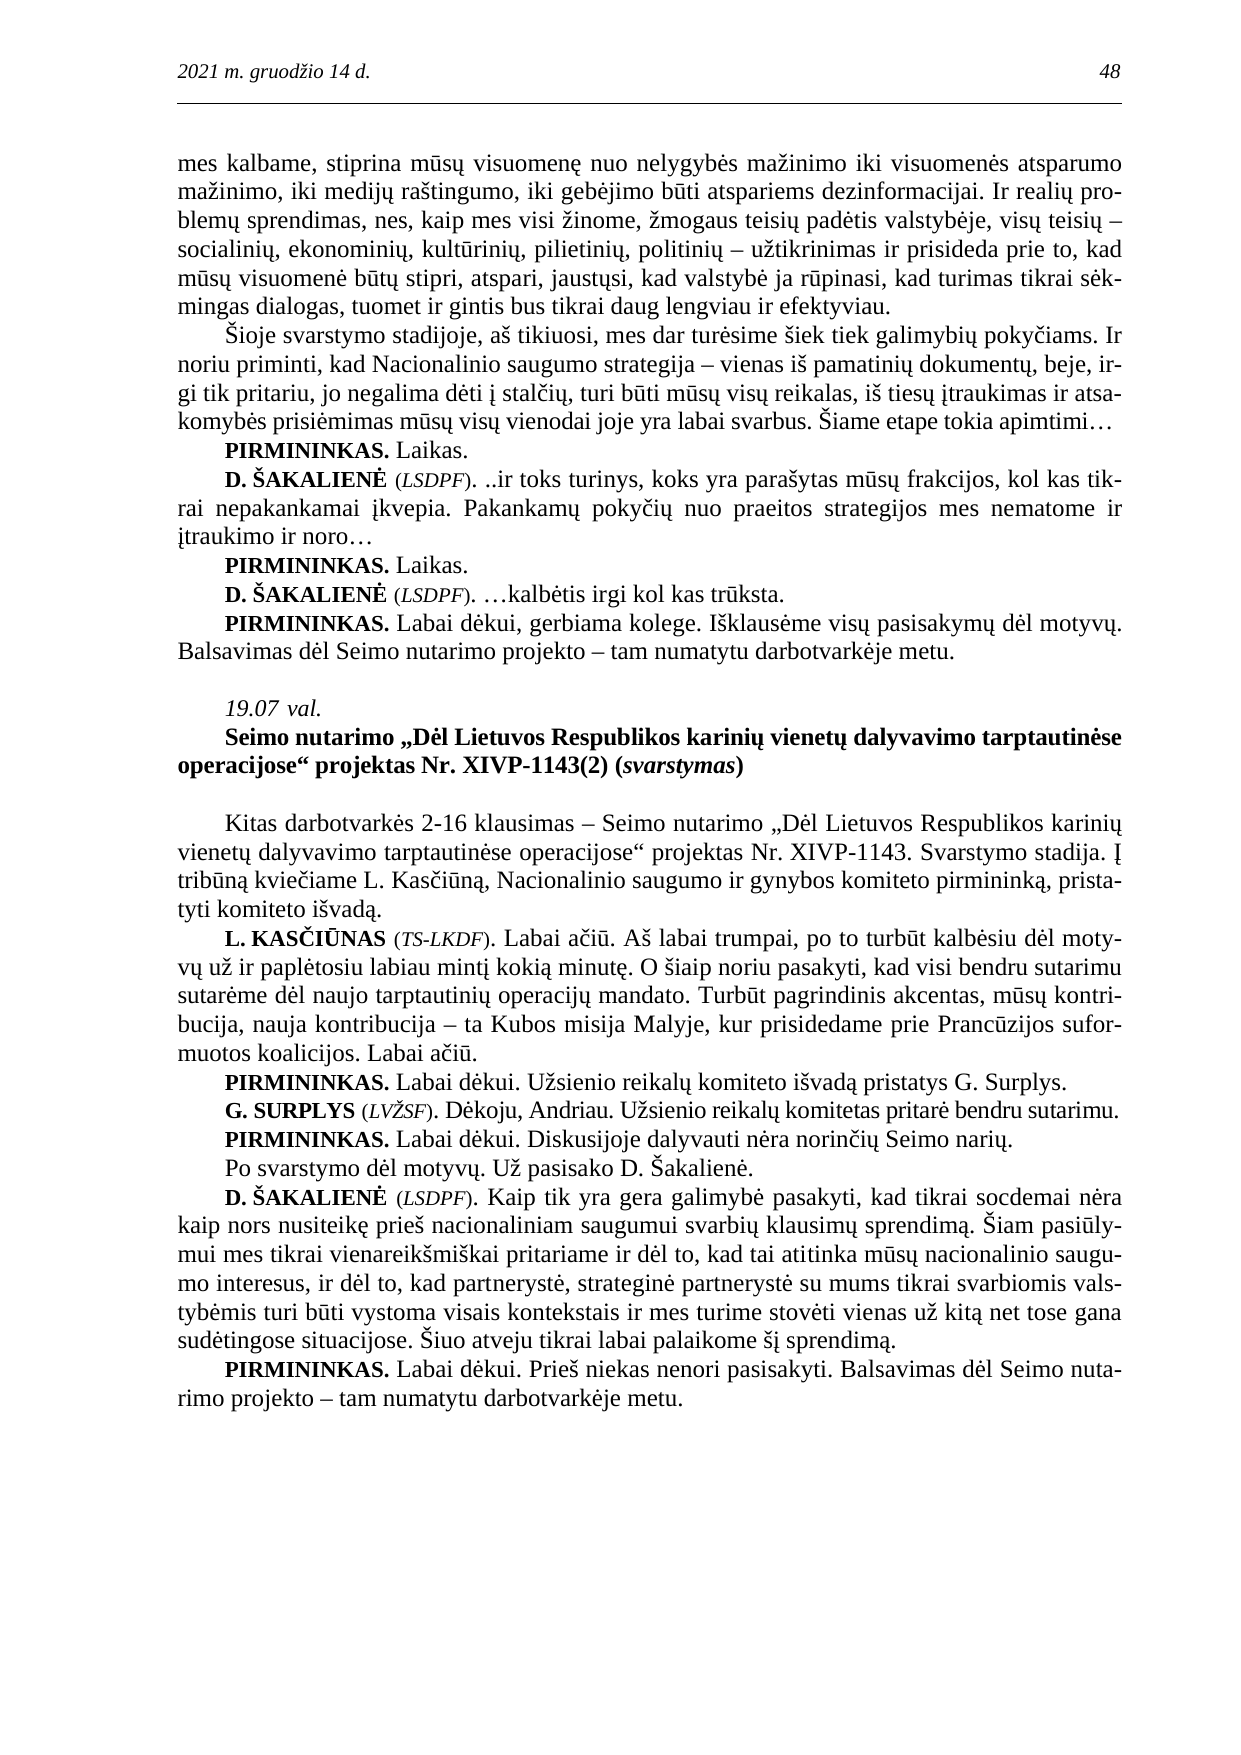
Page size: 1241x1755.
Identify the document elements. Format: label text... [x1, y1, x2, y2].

text Sei­mo nu­ta­ri­mo „Dėl Lie­tu­vos Res­pub­li­kos ka­ri­nių vie­ne­tų da­ly­va­vi­mo tarp­tau­ti­nė­se ope­ra­ci­jo­se“ pro­jek­tas Nr. XIVP-1143(2) (svars­ty­mas) [177, 722, 1122, 779]
text Šio­je svars­ty­mo sta­di­jo­je, aš ti­kiuo­si, mes dar tu­rė­si­me šiek tiek ga­li­my­bių po­ky­čiams. Ir no­riu pri­min­ti, kad Na­cio­na­li­nio sau­gu­mo stra­te­gi­ja – vie­nas iš pa­ma­ti­nių do­ku­men­tų, be­je, ir­gi tik pri­ta­riu, jo ne­ga­li­ma dė­ti į stal­čių, tu­ri bū­ti mū­sų vi­sų rei­ka­las, iš tie­sų įtrau­ki­mas ir at­sa­ko­my­bės pri­si­ė­mi­mas mū­sų vi­sų vie­no­dai jo­je yra la­bai svar­bus. Šia­me eta­pe to­kia ap­im­ti­mi… [177, 320, 1122, 435]
text D. ŠAKALIENĖ (LSDPF). Kaip tik yra ge­ra ga­li­my­bė pa­sa­ky­ti, kad tik­rai soc­de­mai nė­ra kaip nors nu­si­tei­kę prieš na­cio­na­li­niam sau­gu­mui svar­bių klau­si­mų spren­di­mą. Šiam pa­siū­ly­mui mes tik­rai vie­na­reikš­miš­kai pri­ta­ria­me ir dėl to, kad tai ati­tin­ka mū­sų na­cio­na­li­nio sau­gu­mo in­te­re­sus, ir dėl to, kad part­ne­rys­tė, stra­te­gi­nė part­ne­rys­tė su mums tik­rai svar­bio­mis vals­ty­bė­mis tu­ri bū­ti vys­to­ma vi­sais kon­teks­tais ir mes tu­ri­me sto­vė­ti vie­nas už ki­tą net to­se ga­na su­dė­tin­go­se si­tu­a­ci­jo­se. Šiuo at­ve­ju tik­rai la­bai pa­lai­ko­me šį spren­di­mą. [177, 1182, 1122, 1354]
text G. SURPLYS (LVŽSF). Dė­ko­ju, An­driau. Už­sie­nio rei­ka­lų ko­mi­te­tas pri­ta­rė ben­dru su­ta­ri­mu. [177, 1095, 1122, 1124]
text PIRMININKAS. La­bai dė­kui. Prieš nie­kas ne­no­ri pa­si­sa­ky­ti. Bal­sa­vi­mas dėl Sei­mo nu­ta­ri­mo pro­jek­to – tam nu­ma­ty­tu dar­bo­tvarkėje me­tu. [177, 1354, 1122, 1412]
text PIRMININKAS. La­bai dė­kui. Už­sie­nio rei­ka­lų ko­mi­te­to iš­va­dą pri­sta­tys G. Sur­plys. [177, 1067, 1122, 1095]
text L. KASČIŪNAS (TS-LKDF). La­bai ačiū. Aš la­bai trum­pai, po to tur­būt kal­bė­siu dėl mo­ty­vų už ir pa­plė­to­siu la­biau min­tį ko­kią mi­nu­tę. O šiaip no­riu pa­sa­ky­ti, kad vi­si ben­dru su­ta­ri­mu su­ta­rė­me dėl nau­jo tarp­tau­ti­nių ope­ra­ci­jų man­da­to. Tur­būt pa­grin­di­nis ak­cen­tas, mū­sų kon­tri­bu­ci­ja, nau­ja kon­tri­bu­ci­ja – ta Ku­bos mi­si­ja Ma­ly­je, kur pri­si­de­da­me prie Pran­cū­zi­jos su­for­muo­tos ko­a­li­ci­jos. La­bai ačiū. [177, 923, 1122, 1067]
text Po svars­ty­mo dėl mo­ty­vų. Už pa­si­sa­ko D. Ša­ka­lie­nė. [177, 1153, 1122, 1182]
text D. ŠAKALIENĖ (LSDPF). …kal­bė­tis ir­gi kol kas trūks­ta. [177, 579, 1122, 608]
text PIRMININKAS. La­bai dė­kui. Dis­ku­si­jo­je da­ly­vau­ti nė­ra no­rin­čių Sei­mo na­rių. [177, 1124, 1122, 1153]
text PIRMININKAS. La­bai dė­kui, ger­bia­ma ko­le­ge. Iš­klau­sė­me vi­sų pa­si­sa­ky­mų dėl mo­ty­vų. Bal­sa­vi­mas dėl Sei­mo nu­ta­ri­mo pro­jek­to – tam nu­ma­ty­tu dar­bo­tvarkėje me­tu. [177, 608, 1122, 665]
text D. ŠAKALIENĖ (LSDPF). ..ir toks tu­ri­nys, koks yra pa­ra­šy­tas mū­sų frak­ci­jos, kol kas tik­rai ne­pa­kan­ka­mai įkve­pia. Pa­kan­ka­mų po­ky­čių nuo pra­ei­tos stra­te­gi­jos mes ne­ma­to­me ir įtrau­ki­mo ir no­ro… [177, 464, 1122, 550]
text Ki­tas dar­bo­tvarkės 2-16 klau­si­mas – Sei­mo nu­ta­ri­mo „Dėl Lie­tu­vos Res­pub­li­kos ka­ri­nių vie­ne­tų da­ly­va­vi­mo tarp­tau­ti­nė­se ope­ra­ci­jo­se“ pro­jek­tas Nr. XIVP-1143. Svars­ty­mo sta­di­ja. Į tri­bū­ną kvie­čia­me L. Kas­čiū­ną, Na­cio­na­li­nio sau­gu­mo ir gy­ny­bos ko­mi­te­to pir­mi­nin­ką, pri­sta­ty­ti ko­mi­te­to iš­va­dą. [177, 808, 1122, 923]
text PIRMININKAS. Lai­kas. [177, 550, 1122, 579]
text 19.07 val. [224, 694, 1122, 722]
text mes kal­ba­me, stip­ri­na mū­sų vi­suo­me­nę nuo ne­ly­gy­bės ma­ži­ni­mo iki vi­suo­me­nės at­spa­ru­mo ma­ži­ni­mo, iki me­di­jų raš­tin­gu­mo, iki ge­bė­ji­mo bū­ti at­spa­riems dez­in­for­ma­ci­jai. Ir re­a­lių pro­ble­mų spren­di­mas, nes, kaip mes vi­si ži­no­me, žmo­gaus tei­sių pa­dė­tis vals­ty­bė­je, vi­sų tei­sių – so­cia­li­nių, eko­no­mi­nių, kul­tū­ri­nių, pi­lie­ti­nių, po­li­ti­nių – už­tik­ri­ni­mas ir pri­si­de­da prie to, kad mū­sų vi­suo­me­nė būtų stip­ri, at­spa­ri, jau­stųsi, kad vals­ty­bė ja rū­pi­na­si, kad tu­ri­mas tik­rai sėk­min­gas dia­lo­gas, tuo­met ir gin­tis bus tik­rai daug leng­viau ir efek­ty­viau. [177, 148, 1122, 320]
text PIRMININKAS. Lai­kas. [177, 435, 1122, 464]
